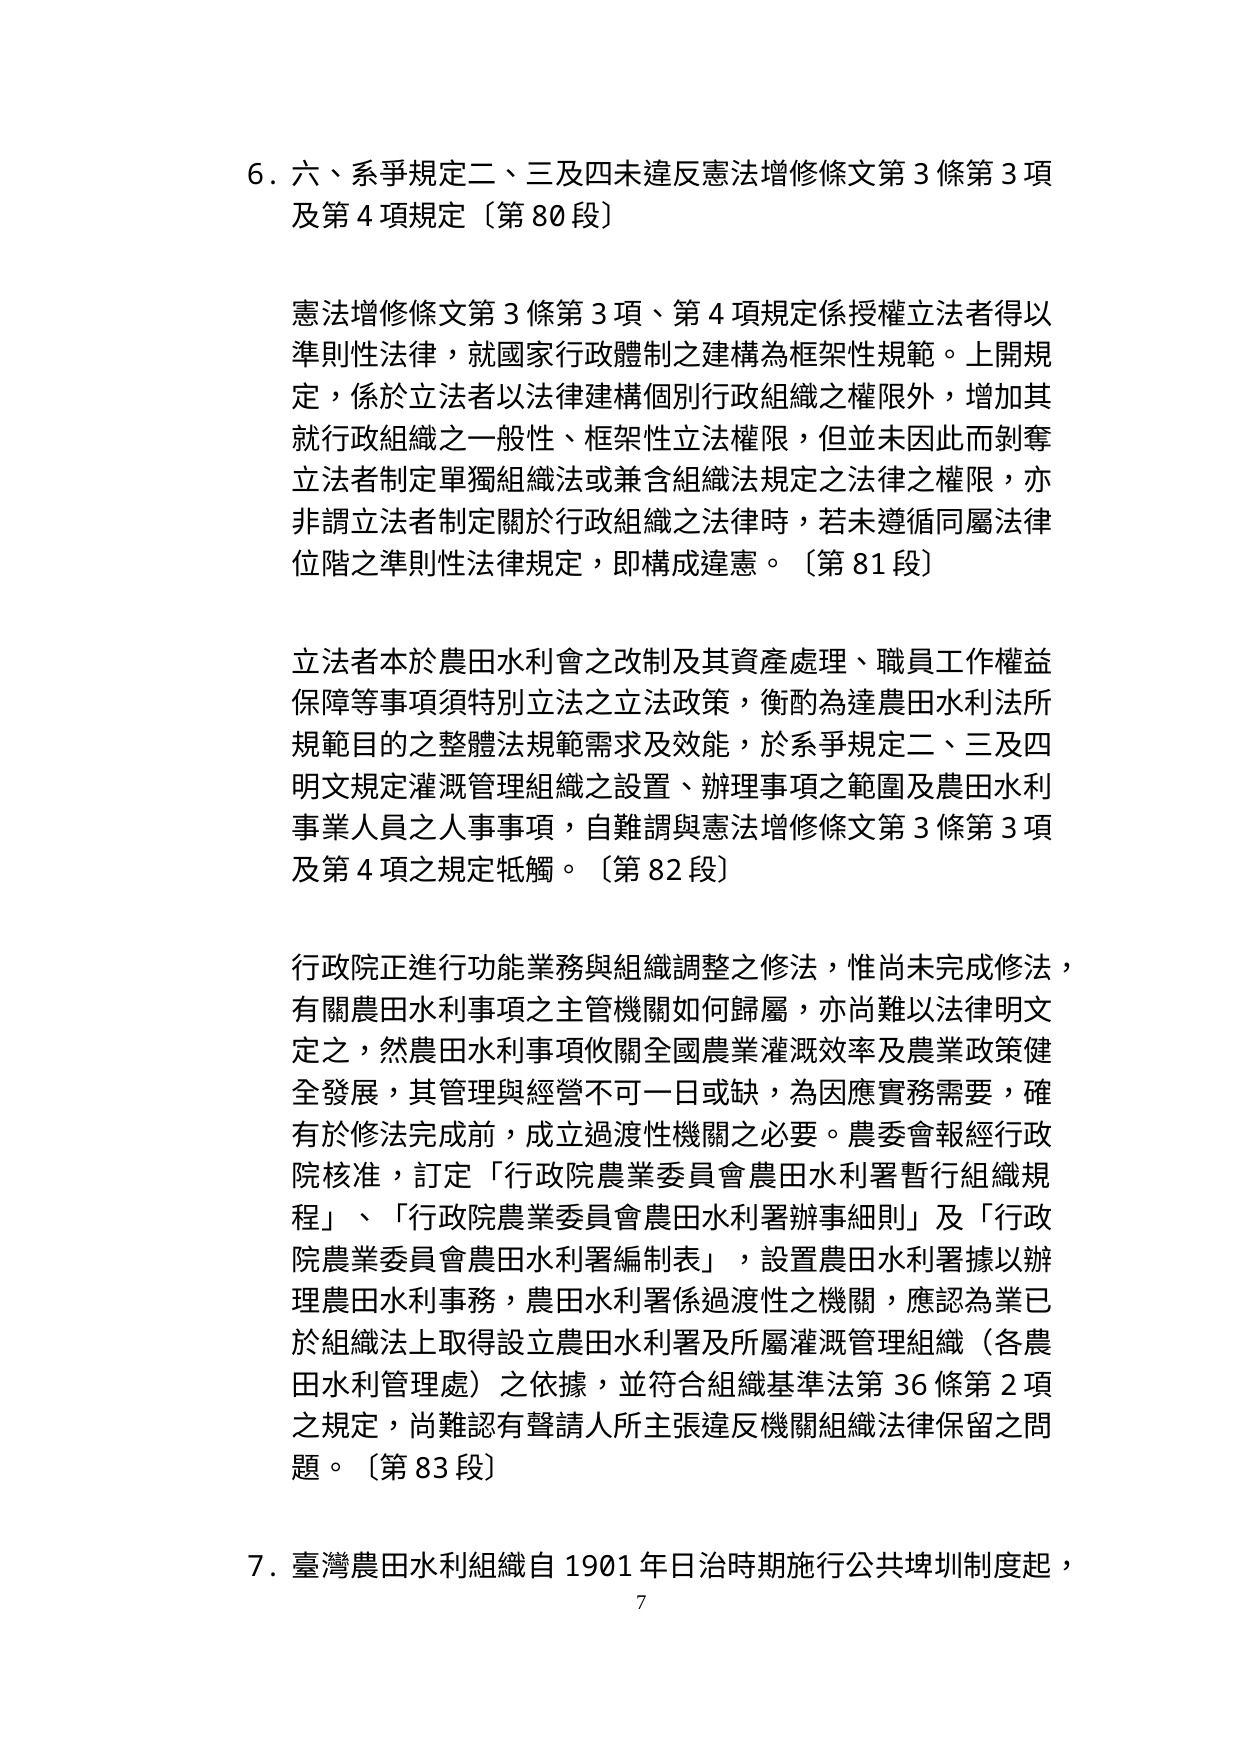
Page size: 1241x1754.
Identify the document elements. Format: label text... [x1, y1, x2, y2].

text 立法者本於農田水利會之改制及其資產處理、職員工作權益保障等事項須特別立法之立法政策，衡酌為達農田水利法所規範目的之整體法規範需求及效能，於系爭規定二、三及四明文規定灌溉管理組織之設置、辦理事項之範圍及農田水利事業人員之人事事項，自難謂與憲法增修條文第3條第3項及第4項之規定牴觸。〔第82段〕 [292, 639, 1053, 889]
list 臺灣農田水利組織自1901年日治時期施行公共埤圳制度起，雖歷經公共埤圳、公共埤圳組合、官設埤圳及水利組合等各種不同之運作模式，國民政府接收後迄今，亦經歷水利組合、農田水利協會、水利委員會及不同模式之農田水利會等運作模式。但從憲法之觀點，不論採公法人或機關化模式，均為因應時代環境之變遷所為之政策選擇，其選擇妥當與否，乃屬政治面問題，而非合憲違憲與否之法律面問題。〔第89段〕 [247, 1543, 1053, 1584]
text 憲法增修條文第3條第3項、第4項規定係授權立法者得以準則性法律，就國家行政體制之建構為框架性規範。上開規定，係於立法者以法律建構個別行政組織之權限外，增加其就行政組織之一般性、框架性立法權限，但並未因此而剝奪立法者制定單獨組織法或兼含組織法規定之法律之權限，亦非謂立法者制定關於行政組織之法律時，若未遵循同屬法律位階之準則性法律規定，即構成違憲。〔第81段〕 [292, 291, 1053, 582]
list 六、系爭規定二、三及四未違反憲法增修條文第3條第3項及第4項規定〔第80段〕 [247, 151, 1053, 234]
text 行政院正進行功能業務與組織調整之修法，惟尚未完成修法，有關農田水利事項之主管機關如何歸屬，亦尚難以法律明文定之，然農田水利事項攸關全國農業灌溉效率及農業政策健全發展，其管理與經營不可一日或缺，為因應實務需要，確有於修法完成前，成立過渡性機關之必要。農委會報經行政院核准，訂定「行政院農業委員會農田水利署暫行組織規程」、「行政院農業委員會農田水利署辦事細則」及「行政院農業委員會農田水利署編制表」，設置農田水利署據以辦理農田水利事務，農田水利署係過渡性之機關，應認為業已於組織法上取得設立農田水利署及所屬灌溉管理組織（各農田水利管理處）之依據，並符合組織基準法第36條第2項之規定，尚難認有聲請人所主張違反機關組織法律保留之問題。〔第83段〕 [292, 945, 1053, 1487]
